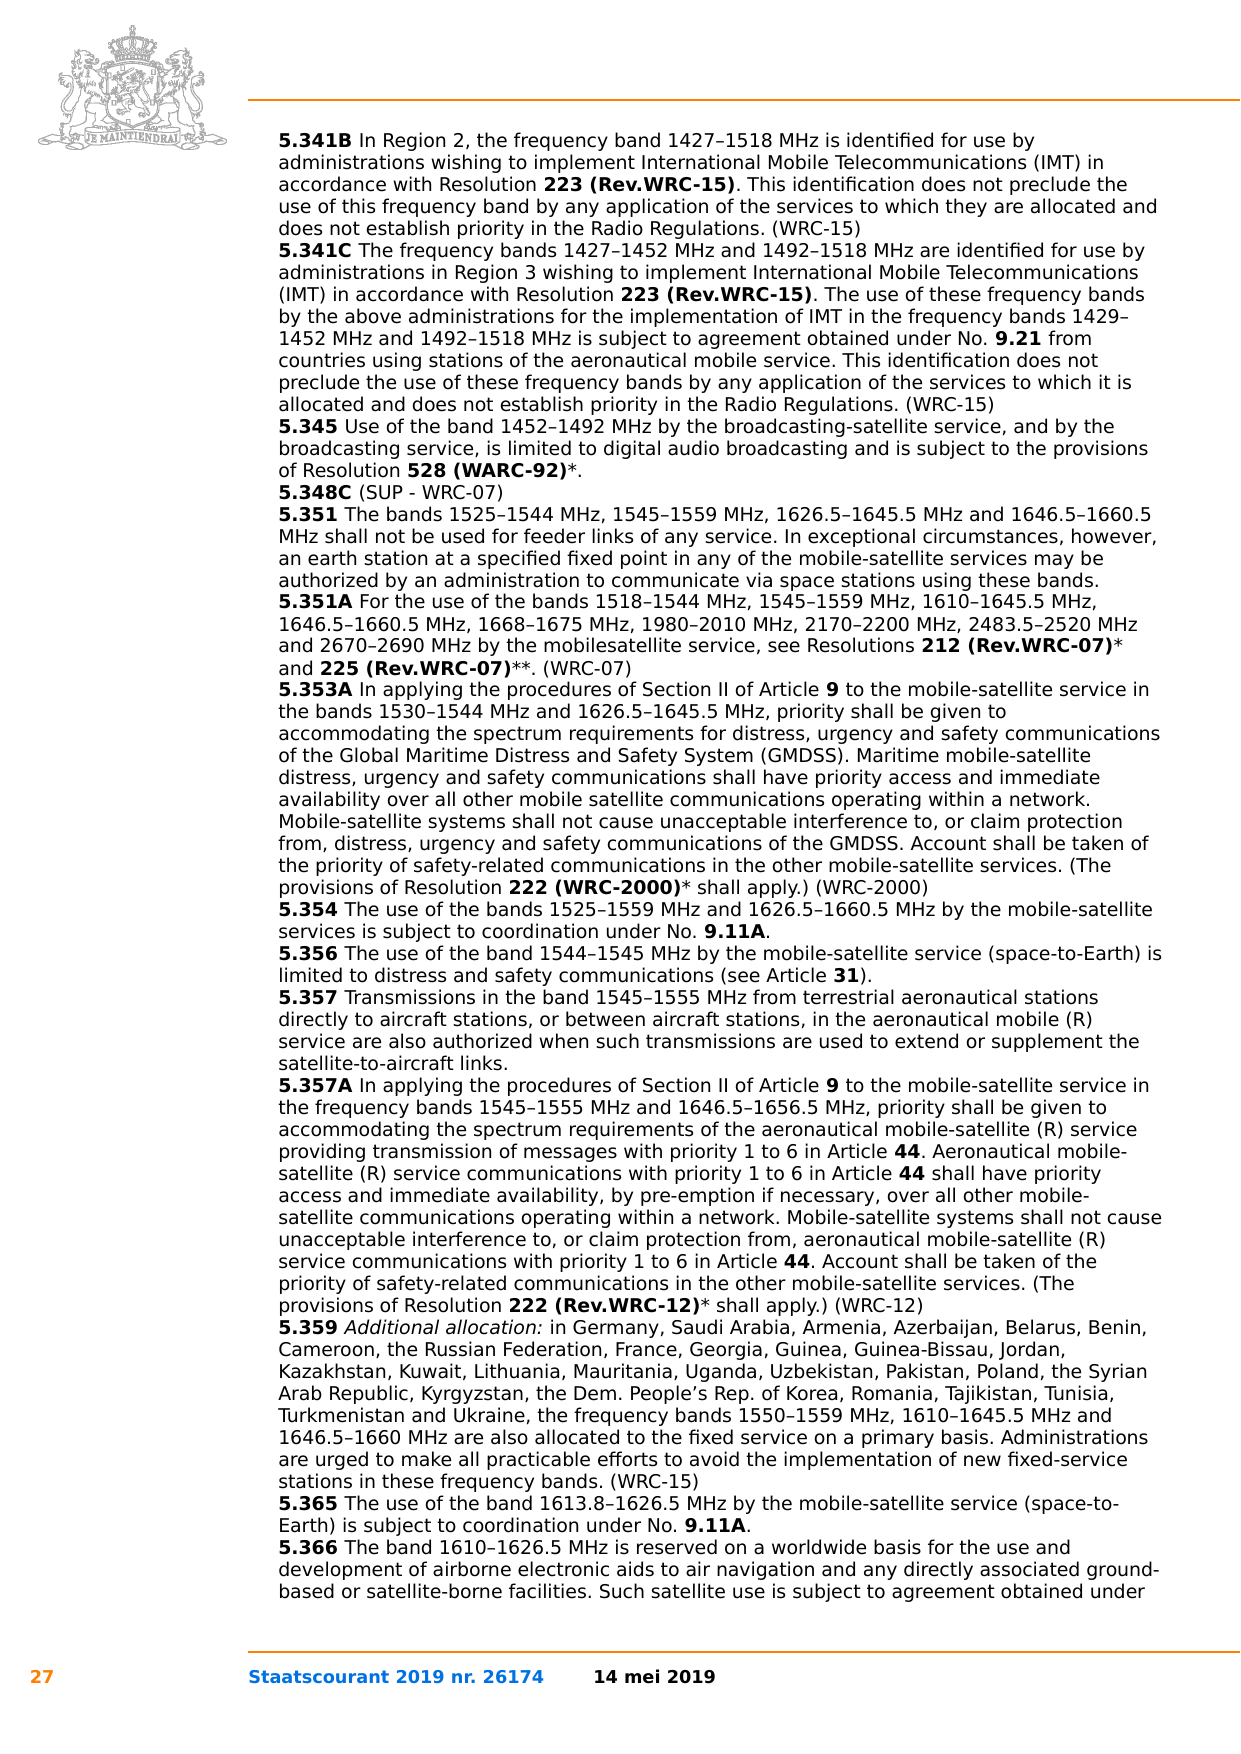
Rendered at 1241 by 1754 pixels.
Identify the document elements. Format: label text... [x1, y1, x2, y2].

text 5.351A For the use of the bands 1518–1544 MHz, 1545–1559 MHz, 1610–1645.5 MHz, 1646.5–1660.5 MHz, 1668–1675 MHz, 1980–2010 MHz, 2170–2200 MHz, 2483.5–2520 MHz and 2670–2690 MHz by the mobilesatellite service, see Resolutions 212 (Rev.WRC-07)* and 225 (Rev.WRC-07)**. (WRC-07) [278, 591, 1163, 679]
text 5.353A In applying the procedures of Section II of Article 9 to the mobile-satellite service in the bands 1530–1544 MHz and 1626.5–1645.5 MHz, priority shall be given to accommodating the spectrum requirements for distress, urgency and safety communications of the Global Maritime Distress and Safety System (GMDSS). Maritime mobile-satellite distress, urgency and safety communications shall have priority access and immediate availability over all other mobile satellite communications operating within a network. Mobile-satellite systems shall not cause unacceptable interference to, or claim protection from, distress, urgency and safety communications of the GMDSS. Account shall be taken of the priority of safety-related communications in the other mobile-satellite services. (The provisions of Resolution 222 (WRC-2000)* shall apply.) (WRC-2000) [278, 679, 1163, 899]
text 5.357A In applying the procedures of Section II of Article 9 to the mobile-satellite service in the frequency bands 1545–1555 MHz and 1646.5–1656.5 MHz, priority shall be given to accommodating the spectrum requirements of the aeronautical mobile-satellite (R) service providing transmission of messages with priority 1 to 6 in Article 44. Aeronautical mobile-satellite (R) service communications with priority 1 to 6 in Article 44 shall have priority access and immediate availability, by pre-emption if necessary, over all other mobile-satellite communications operating within a network. Mobile-satellite systems shall not cause unacceptable interference to, or claim protection from, aeronautical mobile-satellite (R) service communications with priority 1 to 6 in Article 44. Account shall be taken of the priority of safety-related communications in the other mobile-satellite services. (The provisions of Resolution 222 (Rev.WRC-12)* shall apply.) (WRC-12) [278, 1075, 1163, 1317]
text 5.365 The use of the band 1613.8–1626.5 MHz by the mobile-satellite service (space-to-Earth) is subject to coordination under No. 9.11A. [278, 1493, 1163, 1537]
text 5.356 The use of the band 1544–1545 MHz by the mobile-satellite service (space-to-Earth) is limited to distress and safety communications (see Article 31). [278, 943, 1163, 987]
text 5.341B In Region 2, the frequency band 1427–1518 MHz is identified for use by administrations wishing to implement International Mobile Telecommunications (IMT) in accordance with Resolution 223 (Rev.WRC-15). This identification does not preclude the use of this frequency band by any application of the services to which they are allocated and does not establish priority in the Radio Regulations. (WRC-15) [278, 130, 1163, 240]
picture [38, 25, 227, 150]
text 5.354 The use of the bands 1525–1559 MHz and 1626.5–1660.5 MHz by the mobile-satellite services is subject to coordination under No. 9.11A. [278, 899, 1163, 943]
text 5.341C The frequency bands 1427–1452 MHz and 1492–1518 MHz are identified for use by administrations in Region 3 wishing to implement International Mobile Telecommunications (IMT) in accordance with Resolution 223 (Rev.WRC-15). The use of these frequency bands by the above administrations for the implementation of IMT in the frequency bands 1429–1452 MHz and 1492–1518 MHz is subject to agreement obtained under No. 9.21 from countries using stations of the aeronautical mobile service. This identification does not preclude the use of these frequency bands by any application of the services to which it is allocated and does not establish priority in the Radio Regulations. (WRC-15) [278, 240, 1163, 416]
text 5.345 Use of the band 1452–1492 MHz by the broadcasting-satellite service, and by the broadcasting service, is limited to digital audio broadcasting and is subject to the provisions of Resolution 528 (WARC-92)*. [278, 416, 1163, 482]
text 5.357 Transmissions in the band 1545–1555 MHz from terrestrial aeronautical stations directly to aircraft stations, or between aircraft stations, in the aeronautical mobile (R) service are also authorized when such transmissions are used to extend or supplement the satellite-to-aircraft links. [278, 987, 1163, 1075]
text 5.359 Additional allocation: in Germany, Saudi Arabia, Armenia, Azerbaijan, Belarus, Benin, Cameroon, the Russian Federation, France, Georgia, Guinea, Guinea-Bissau, Jordan, Kazakhstan, Kuwait, Lithuania, Mauritania, Uganda, Uzbekistan, Pakistan, Poland, the Syrian Arab Republic, Kyrgyzstan, the Dem. People’s Rep. of Korea, Romania, Tajikistan, Tunisia, Turkmenistan and Ukraine, the frequency bands 1550–1559 MHz, 1610–1645.5 MHz and 1646.5–1660 MHz are also allocated to the fixed service on a primary basis. Administrations are urged to make all practicable efforts to avoid the implementation of new fixed-service stations in these frequency bands. (WRC-15) [278, 1317, 1163, 1493]
text 5.366 The band 1610–1626.5 MHz is reserved on a worldwide basis for the use and development of airborne electronic aids to air navigation and any directly associated ground-based or satellite-borne facilities. Such satellite use is subject to agreement obtained under [278, 1537, 1163, 1602]
text 5.348C (SUP - WRC-07) [278, 482, 1163, 503]
text 5.351 The bands 1525–1544 MHz, 1545–1559 MHz, 1626.5–1645.5 MHz and 1646.5–1660.5 MHz shall not be used for feeder links of any service. In exceptional circumstances, however, an earth station at a specified fixed point in any of the mobile-satellite services may be authorized by an administration to communicate via space stations using these bands. [278, 503, 1163, 591]
